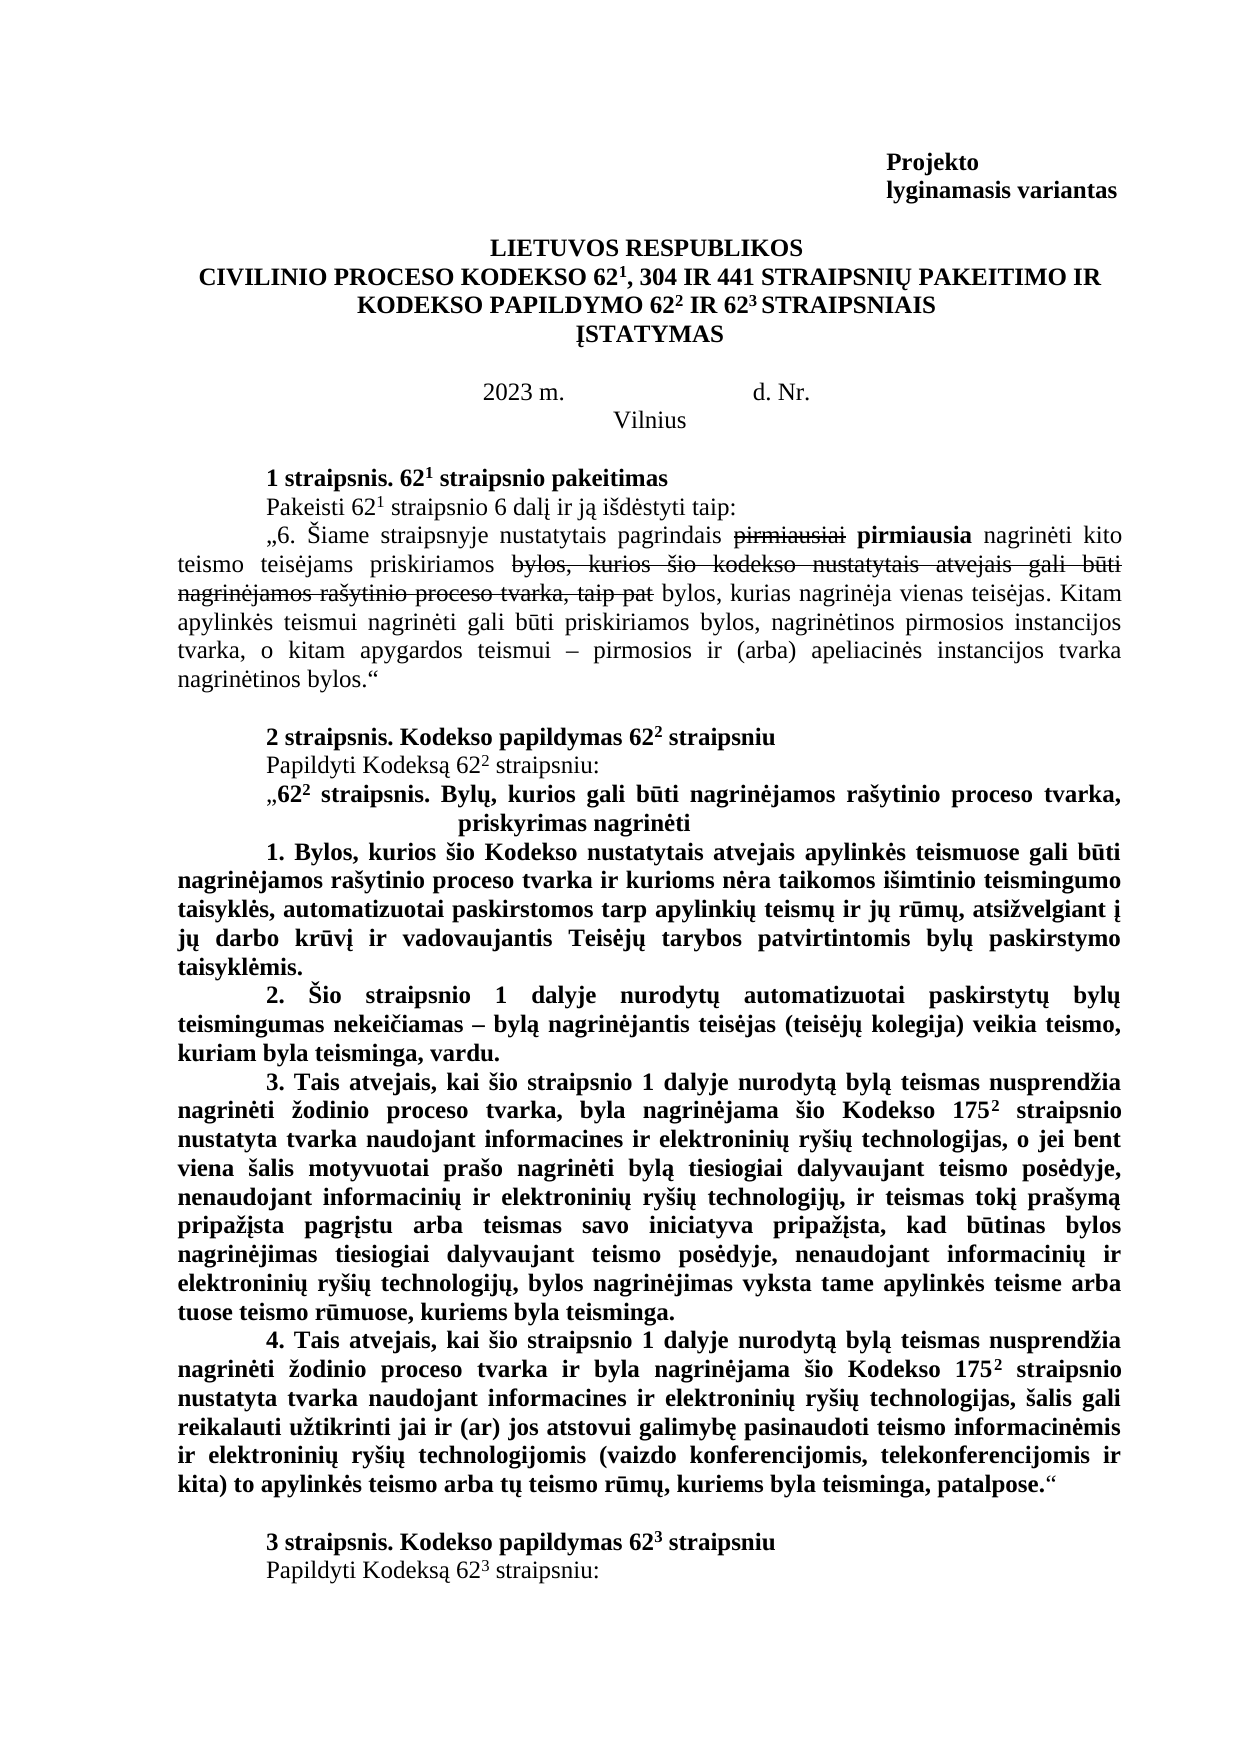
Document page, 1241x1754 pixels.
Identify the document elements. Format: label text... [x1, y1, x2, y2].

text lyginamasis variantas [177, 176, 1122, 204]
text 2. Šio straipsnio 1 dalyje nurodytų automatizuotai paskirstytų bylų teismingumas nekeičiamas – bylą nagrinėjantis teisėjas (teisėjų kolegija) veikia teismo, kuriam byla teisminga, vardu. [177, 981, 1122, 1067]
text Vilnius [177, 406, 1122, 434]
text 2023 m. d. Nr. [177, 377, 1122, 406]
text 3 straipsnis. Kodekso papildymas 623 straipsniu [177, 1527, 1122, 1556]
text Projekto [177, 147, 1122, 176]
text „6. Šiame straipsnyje nustatytais pagrindais pirmiausiai pirmiausia nagrinėti kito teismo teisėjams priskiriamos bylos, kurios šio kodekso nustatytais atvejais gali būti nagrinėjamos rašytinio proceso tvarka, taip pat bylos, kurias nagrinėja vienas teisėjas. Kitam apylinkės teismui nagrinėti gali būti priskiriamos bylos, nagrinėtinos pirmosios instancijos tvarka, o kitam apygardos teismui – pirmosios ir (arba) apeliacinės instancijos tvarka nagrinėtinos bylos.“ [177, 521, 1122, 693]
text 1 straipsnis. 621 straipsnio pakeitimas [177, 463, 1122, 492]
text 1. Bylos, kurios šio Kodekso nustatytais atvejais apylinkės teismuose gali būti nagrinėjamos rašytinio proceso tvarka ir kurioms nėra taikomos išimtinio teismingumo taisyklės, automatizuotai paskirstomos tarp apylinkių teismų ir jų rūmų, atsižvelgiant į jų darbo krūvį ir vadovaujantis Teisėjų tarybos patvirtintomis bylų paskirstymo taisyklėmis. [177, 837, 1122, 981]
text Papildyti Kodeksą 622 straipsniu: [177, 751, 1122, 779]
text ĮSTATYMAS [177, 319, 1122, 348]
text LIETUVOS RESPUBLIKOS [177, 233, 1122, 262]
text 2 straipsnis. Kodekso papildymas 622 straipsniu [177, 722, 1122, 751]
text „622 straipsnis. Bylų, kurios gali būti nagrinėjamos rašytinio proceso tvarka, priskyrimas nagrinėti [266, 779, 1122, 837]
text Papildyti Kodeksą 623 straipsniu: [177, 1556, 1122, 1584]
text Pakeisti 621 straipsnio 6 dalį ir ją išdėstyti taip: [177, 492, 1122, 521]
text 3. Tais atvejais, kai šio straipsnio 1 dalyje nurodytą bylą teismas nusprendžia nagrinėti žodinio proceso tvarka, byla nagrinėjama šio Kodekso 1752 straipsnio nustatyta tvarka naudojant informacines ir elektroninių ryšių technologijas, o jei bent viena šalis motyvuotai prašo nagrinėti bylą tiesiogiai dalyvaujant teismo posėdyje, nenaudojant informacinių ir elektroninių ryšių technologijų, ir teismas tokį prašymą pripažįsta pagrįstu arba teismas savo iniciatyva pripažįsta, kad būtinas bylos nagrinėjimas tiesiogiai dalyvaujant teismo posėdyje, nenaudojant informacinių ir elektroninių ryšių technologijų, bylos nagrinėjimas vyksta tame apylinkės teisme arba tuose teismo rūmuose, kuriems byla teisminga. [177, 1067, 1122, 1326]
text 4. Tais atvejais, kai šio straipsnio 1 dalyje nurodytą bylą teismas nusprendžia nagrinėti žodinio proceso tvarka ir byla nagrinėjama šio Kodekso 1752 straipsnio nustatyta tvarka naudojant informacines ir elektroninių ryšių technologijas, šalis gali reikalauti užtikrinti jai ir (ar) jos atstovui galimybę pasinaudoti teismo informacinėmis ir elektroninių ryšių technologijomis (vaizdo konferencijomis, telekonferencijomis ir kita) to apylinkės teismo arba tų teismo rūmų, kuriems byla teisminga, patalpose.“ [177, 1326, 1122, 1498]
text CIVILINIO PROCESO KODEKSO 621, 304 IR 441 STRAIPSNIŲ PAKEITIMO IR KODEKSO PAPILDYMO 622 IR 623 STRAIPSNIAIS [177, 262, 1122, 319]
